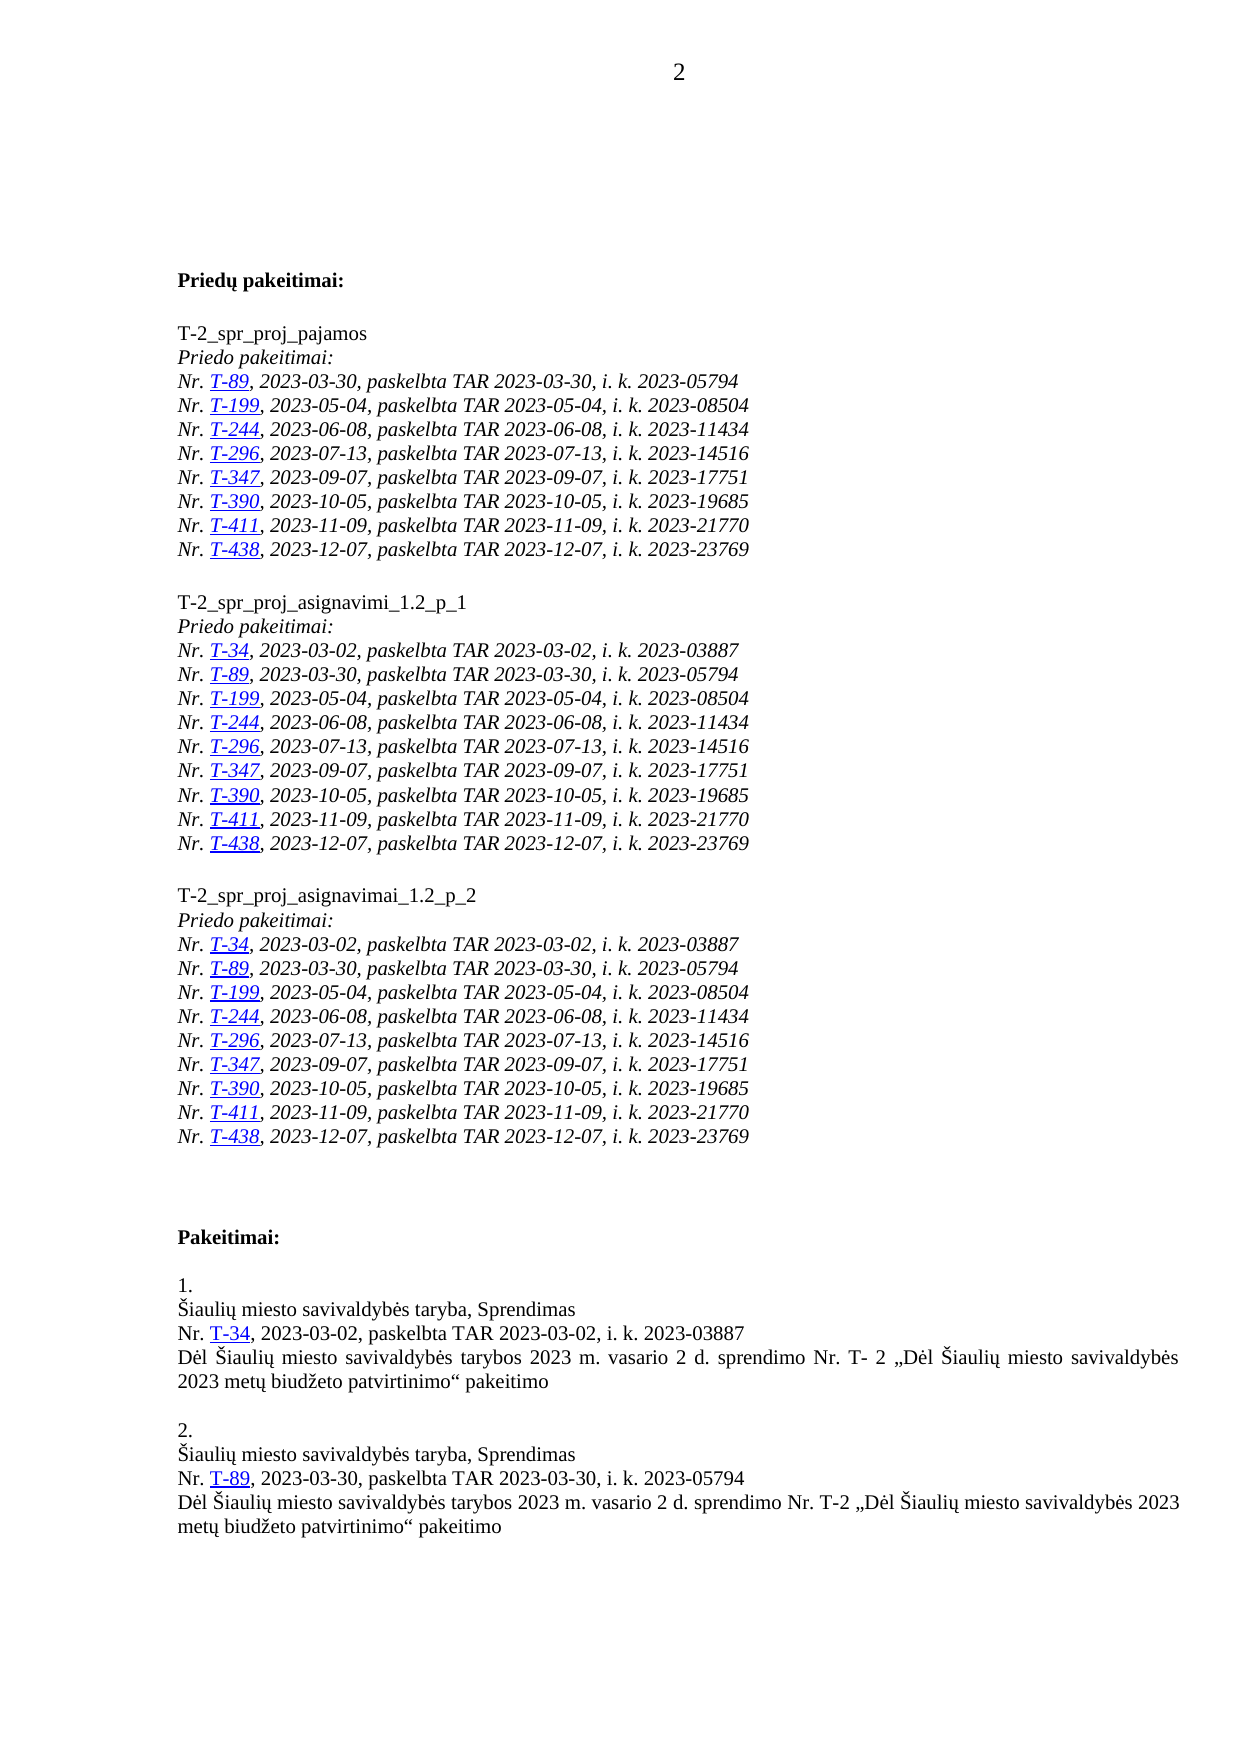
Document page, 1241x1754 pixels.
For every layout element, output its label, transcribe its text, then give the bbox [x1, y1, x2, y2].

text Nr. T-34, 2023-03-02, paskelbta TAR 2023-03-02, i. k. 2023-03887 [177, 1321, 1181, 1345]
text T-2_spr_proj_asignavimai_1.2_p_2 [177, 883, 1181, 907]
text Priedo pakeitimai: [177, 345, 1181, 369]
text 1. [177, 1273, 1181, 1297]
text Dėl Šiaulių miesto savivaldybės tarybos 2023 m. vasario 2 d. sprendimo Nr. T- 2 „Dėl Šiaulių miesto savivaldybės 2023 metų biudžeto patvirtinimo“ pakeitimo [177, 1345, 1181, 1393]
text Nr. T-411, 2023-11-09, paskelbta TAR 2023-11-09, i. k. 2023-21770 [177, 1100, 1181, 1124]
text Nr. T-34, 2023-03-02, paskelbta TAR 2023-03-02, i. k. 2023-03887 [177, 638, 1181, 662]
text Pakeitimai: [177, 1225, 1181, 1249]
text Dėl Šiaulių miesto savivaldybės tarybos 2023 m. vasario 2 d. sprendimo Nr. T-2 „Dėl Šiaulių miesto savivaldybės 2023 metų biudžeto patvirtinimo“ pakeitimo [177, 1490, 1181, 1538]
text T-2_spr_proj_pajamos [177, 321, 1181, 345]
text Šiaulių miesto savivaldybės taryba, Sprendimas [177, 1442, 1181, 1466]
text Nr. T-390, 2023-10-05, paskelbta TAR 2023-10-05, i. k. 2023-19685 [177, 782, 1181, 807]
text Nr. T-89, 2023-03-30, paskelbta TAR 2023-03-30, i. k. 2023-05794 [177, 662, 1181, 686]
text Nr. T-296, 2023-07-13, paskelbta TAR 2023-07-13, i. k. 2023-14516 [177, 1028, 1181, 1052]
text Nr. T-89, 2023-03-30, paskelbta TAR 2023-03-30, i. k. 2023-05794 [177, 369, 1181, 393]
text Nr. T-199, 2023-05-04, paskelbta TAR 2023-05-04, i. k. 2023-08504 [177, 980, 1181, 1004]
text Nr. T-390, 2023-10-05, paskelbta TAR 2023-10-05, i. k. 2023-19685 [177, 1076, 1181, 1100]
text Priedų pakeitimai: [177, 268, 1181, 292]
text Nr. T-438, 2023-12-07, paskelbta TAR 2023-12-07, i. k. 2023-23769 [177, 831, 1181, 855]
text Nr. T-244, 2023-06-08, paskelbta TAR 2023-06-08, i. k. 2023-11434 [177, 417, 1181, 441]
text Nr. T-34, 2023-03-02, paskelbta TAR 2023-03-02, i. k. 2023-03887 [177, 932, 1181, 956]
text Nr. T-244, 2023-06-08, paskelbta TAR 2023-06-08, i. k. 2023-11434 [177, 710, 1181, 734]
text T-2_spr_proj_asignavimi_1.2_p_1 [177, 590, 1181, 614]
text Nr. T-244, 2023-06-08, paskelbta TAR 2023-06-08, i. k. 2023-11434 [177, 1004, 1181, 1028]
text Nr. T-199, 2023-05-04, paskelbta TAR 2023-05-04, i. k. 2023-08504 [177, 686, 1181, 710]
text Nr. T-296, 2023-07-13, paskelbta TAR 2023-07-13, i. k. 2023-14516 [177, 441, 1181, 465]
text Nr. T-438, 2023-12-07, paskelbta TAR 2023-12-07, i. k. 2023-23769 [177, 537, 1181, 561]
text Nr. T-411, 2023-11-09, paskelbta TAR 2023-11-09, i. k. 2023-21770 [177, 807, 1181, 831]
text Nr. T-390, 2023-10-05, paskelbta TAR 2023-10-05, i. k. 2023-19685 [177, 489, 1181, 513]
text Nr. T-411, 2023-11-09, paskelbta TAR 2023-11-09, i. k. 2023-21770 [177, 513, 1181, 537]
text 2. [177, 1417, 1181, 1442]
text Nr. T-347, 2023-09-07, paskelbta TAR 2023-09-07, i. k. 2023-17751 [177, 758, 1181, 782]
text Nr. T-89, 2023-03-30, paskelbta TAR 2023-03-30, i. k. 2023-05794 [177, 1466, 1181, 1490]
text Nr. T-347, 2023-09-07, paskelbta TAR 2023-09-07, i. k. 2023-17751 [177, 465, 1181, 489]
text Nr. T-199, 2023-05-04, paskelbta TAR 2023-05-04, i. k. 2023-08504 [177, 393, 1181, 417]
text Nr. T-296, 2023-07-13, paskelbta TAR 2023-07-13, i. k. 2023-14516 [177, 734, 1181, 758]
text Nr. T-438, 2023-12-07, paskelbta TAR 2023-12-07, i. k. 2023-23769 [177, 1124, 1181, 1148]
text Priedo pakeitimai: [177, 614, 1181, 638]
text Šiaulių miesto savivaldybės taryba, Sprendimas [177, 1297, 1181, 1321]
text Priedo pakeitimai: [177, 907, 1181, 932]
text Nr. T-347, 2023-09-07, paskelbta TAR 2023-09-07, i. k. 2023-17751 [177, 1052, 1181, 1076]
text Nr. T-89, 2023-03-30, paskelbta TAR 2023-03-30, i. k. 2023-05794 [177, 956, 1181, 980]
